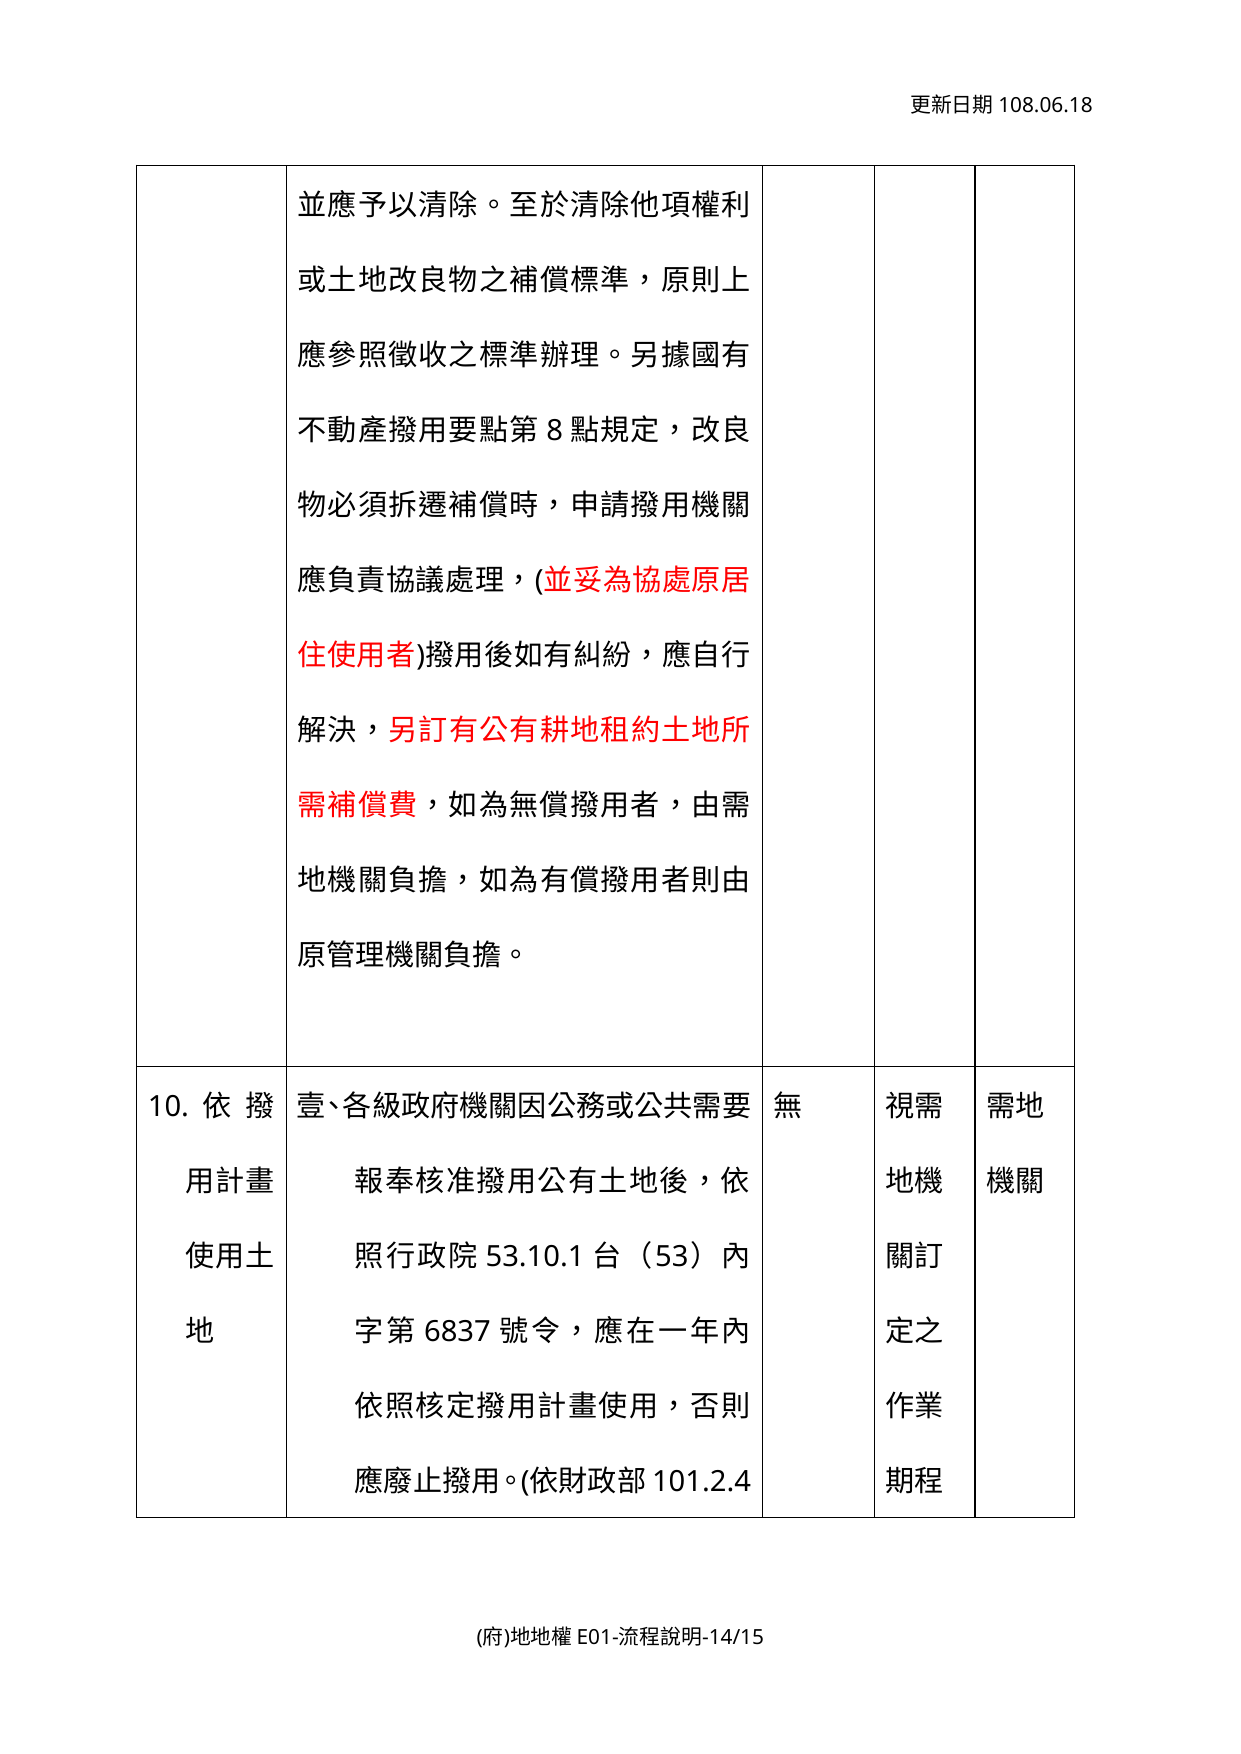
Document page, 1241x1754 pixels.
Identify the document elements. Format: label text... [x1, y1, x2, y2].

table_cell 無 [763, 1067, 874, 1517]
table_cell [137, 166, 286, 1066]
table_cell 壹、各級政府機關因公務或公共需要報奉核准撥用公有土地後，依照行政院53.10.1台（53）內字第6837號令，應在一年內依照核定撥用計畫使用，否則應廢止撥用。(依財政部101.2.4 [287, 1067, 762, 1517]
table_cell [976, 166, 1074, 1066]
table_cell [763, 166, 874, 1066]
table_cell 視需地機關訂定之作業期程 [875, 1067, 974, 1517]
table_cell [875, 166, 974, 1066]
table_cell 10.依撥用計畫使用土地 [137, 1067, 286, 1517]
table_cell 需地機關 [976, 1067, 1074, 1517]
table_cell 並應予以清除。至於清除他項權利或土地改良物之補償標準，原則上應參照徵收之標準辦理。另據國有不動產撥用要點第8點規定，改良物必須拆遷補償時，申請撥用機關應負責協議處理，(並妥為協處原居住使用者)撥用後如有糾紛，應自行解決，另訂有公有耕地租約土地所需補償費，如為無償撥用者，由需地機關負擔，如為有償撥用者則由原管理機關負擔。 [287, 166, 762, 1066]
